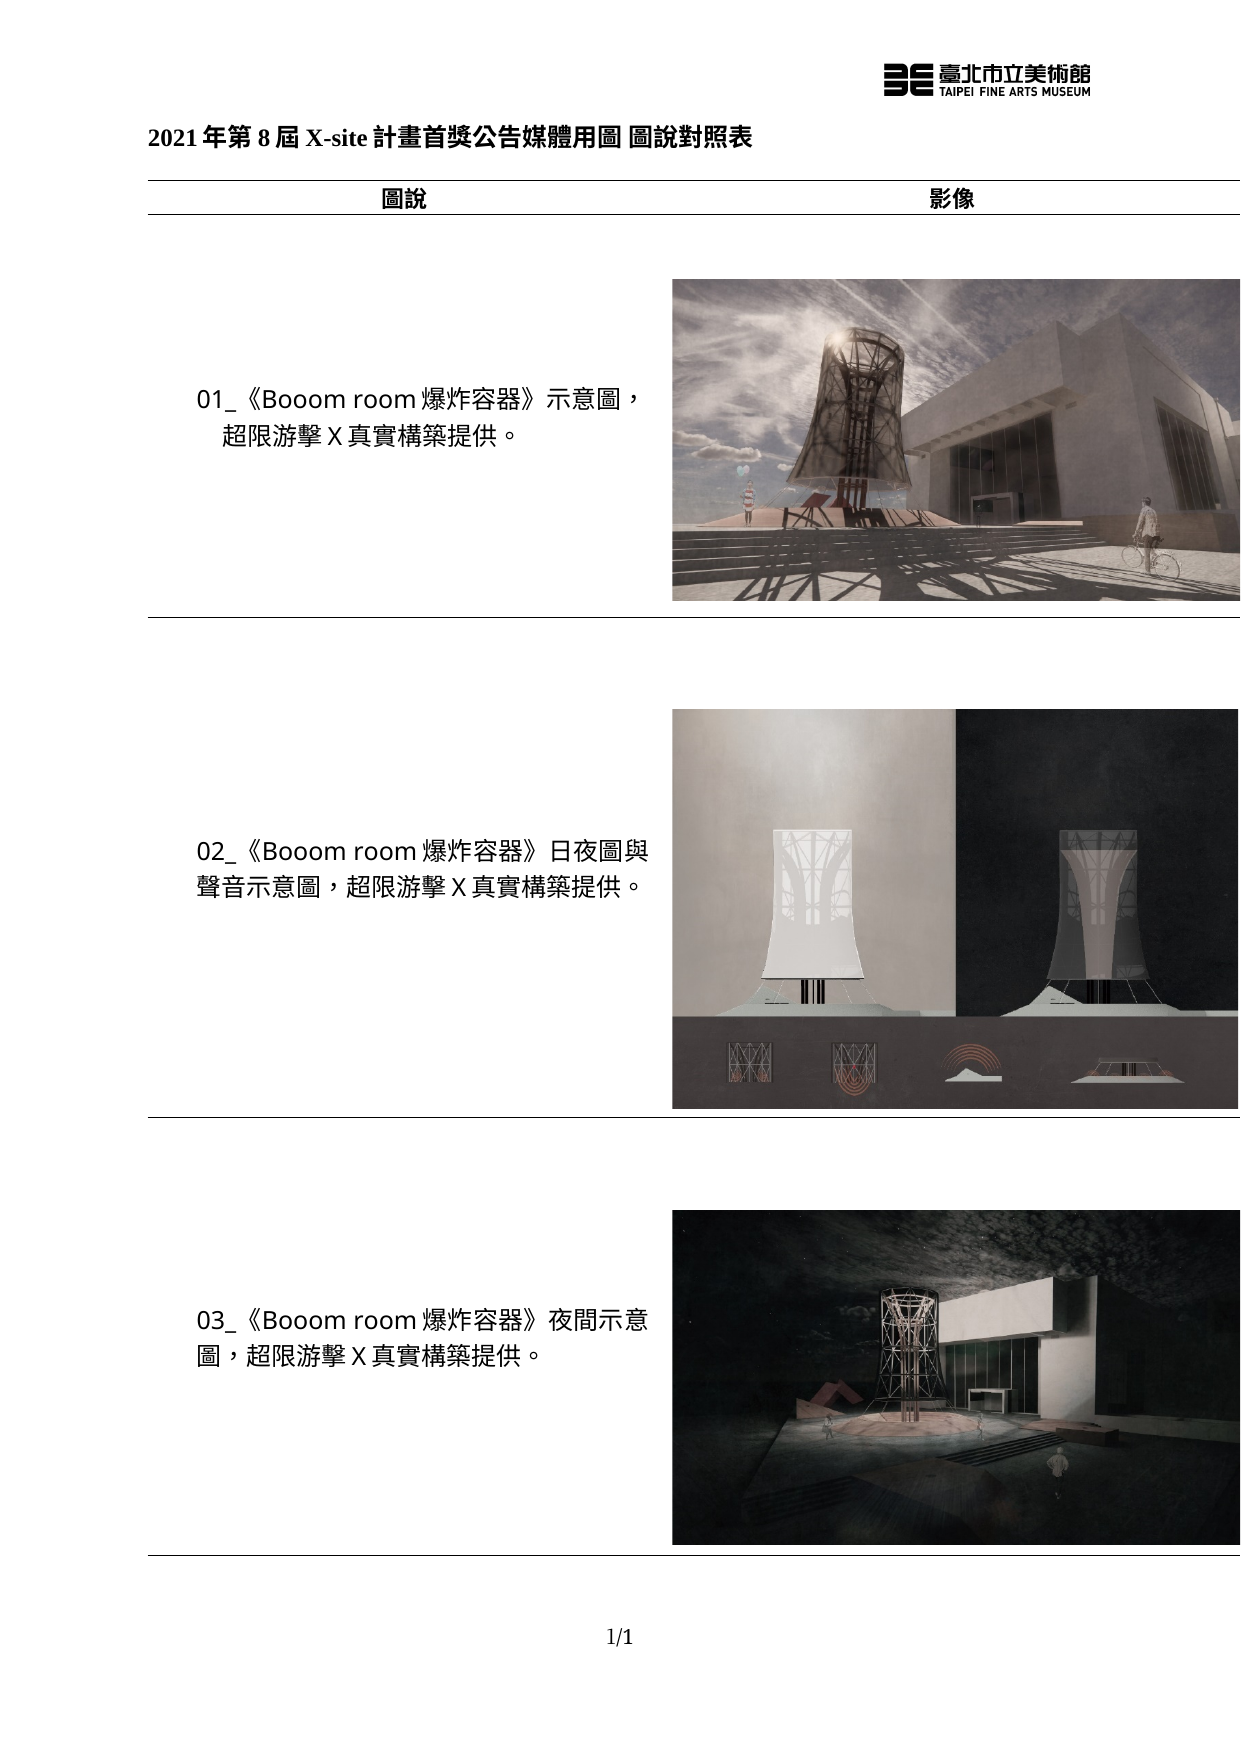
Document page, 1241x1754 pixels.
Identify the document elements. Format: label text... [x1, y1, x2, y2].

table_header 影像 [661, 181, 1240, 214]
table_cell 02_《Booom room爆炸容器》日夜圖與聲音示意圖，超限游擊X真實構築提供。 [148, 618, 661, 1117]
table_cell 01_《Booom room爆炸容器》示意圖， 超限游擊X真實構築提供。 [148, 215, 661, 617]
table_cell 03_《Booom room爆炸容器》夜間示意圖，超限游擊X真實構築提供。 [148, 1118, 661, 1555]
table_cell [661, 1118, 1240, 1555]
table_cell [661, 618, 1240, 1117]
table_header 圖說 [148, 181, 661, 214]
table_cell [661, 215, 1240, 617]
text 2021年第8屆X-site計畫首獎公告媒體用圖 圖說對照表 [148, 117, 1092, 153]
